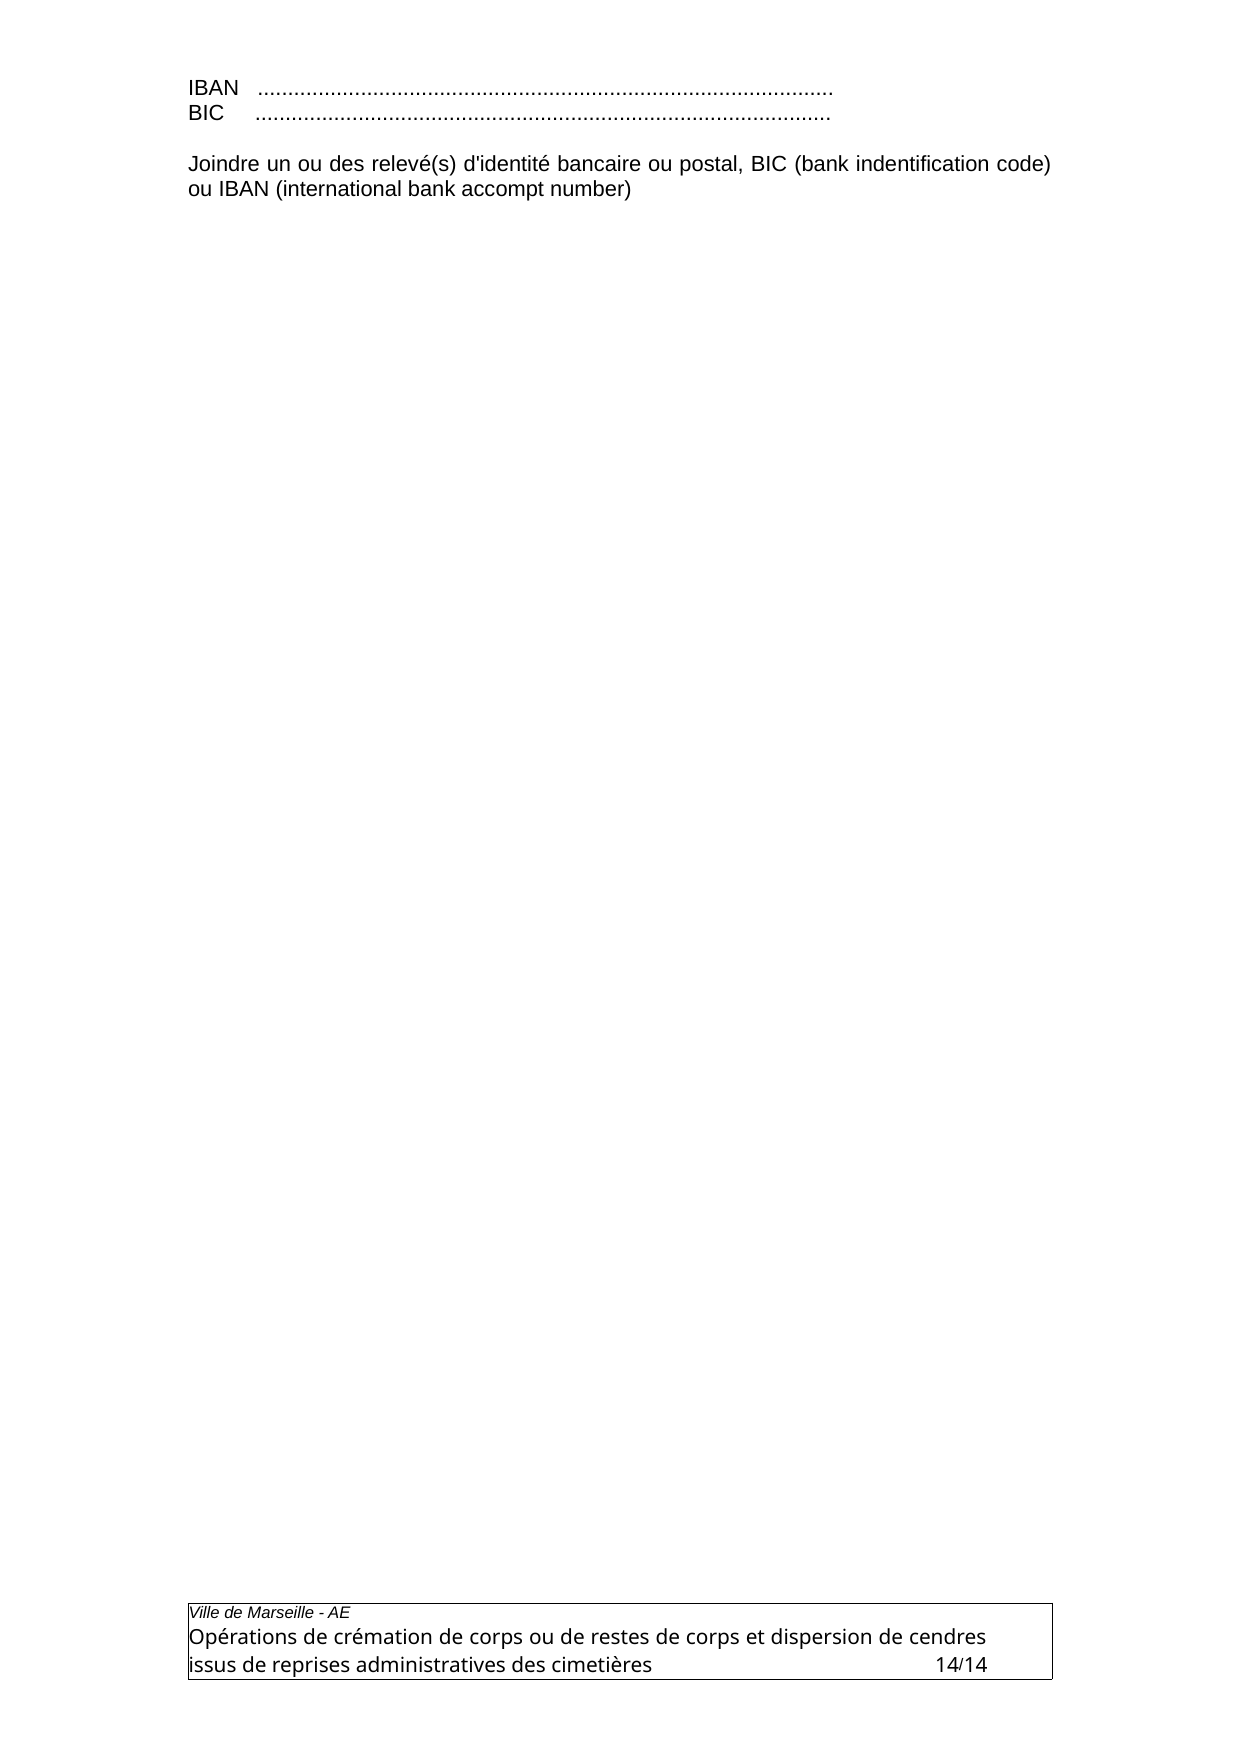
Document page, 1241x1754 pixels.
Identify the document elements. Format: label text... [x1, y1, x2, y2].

text Joindre un ou des relevé(s) d'identité bancaire ou postal, BIC (bank indentification code) ou IBAN (international bank accompt number) [188, 151, 1052, 201]
text IBAN ............................................................................................... [188, 75, 1052, 100]
text BIC ............................................................................................... [188, 100, 1052, 125]
